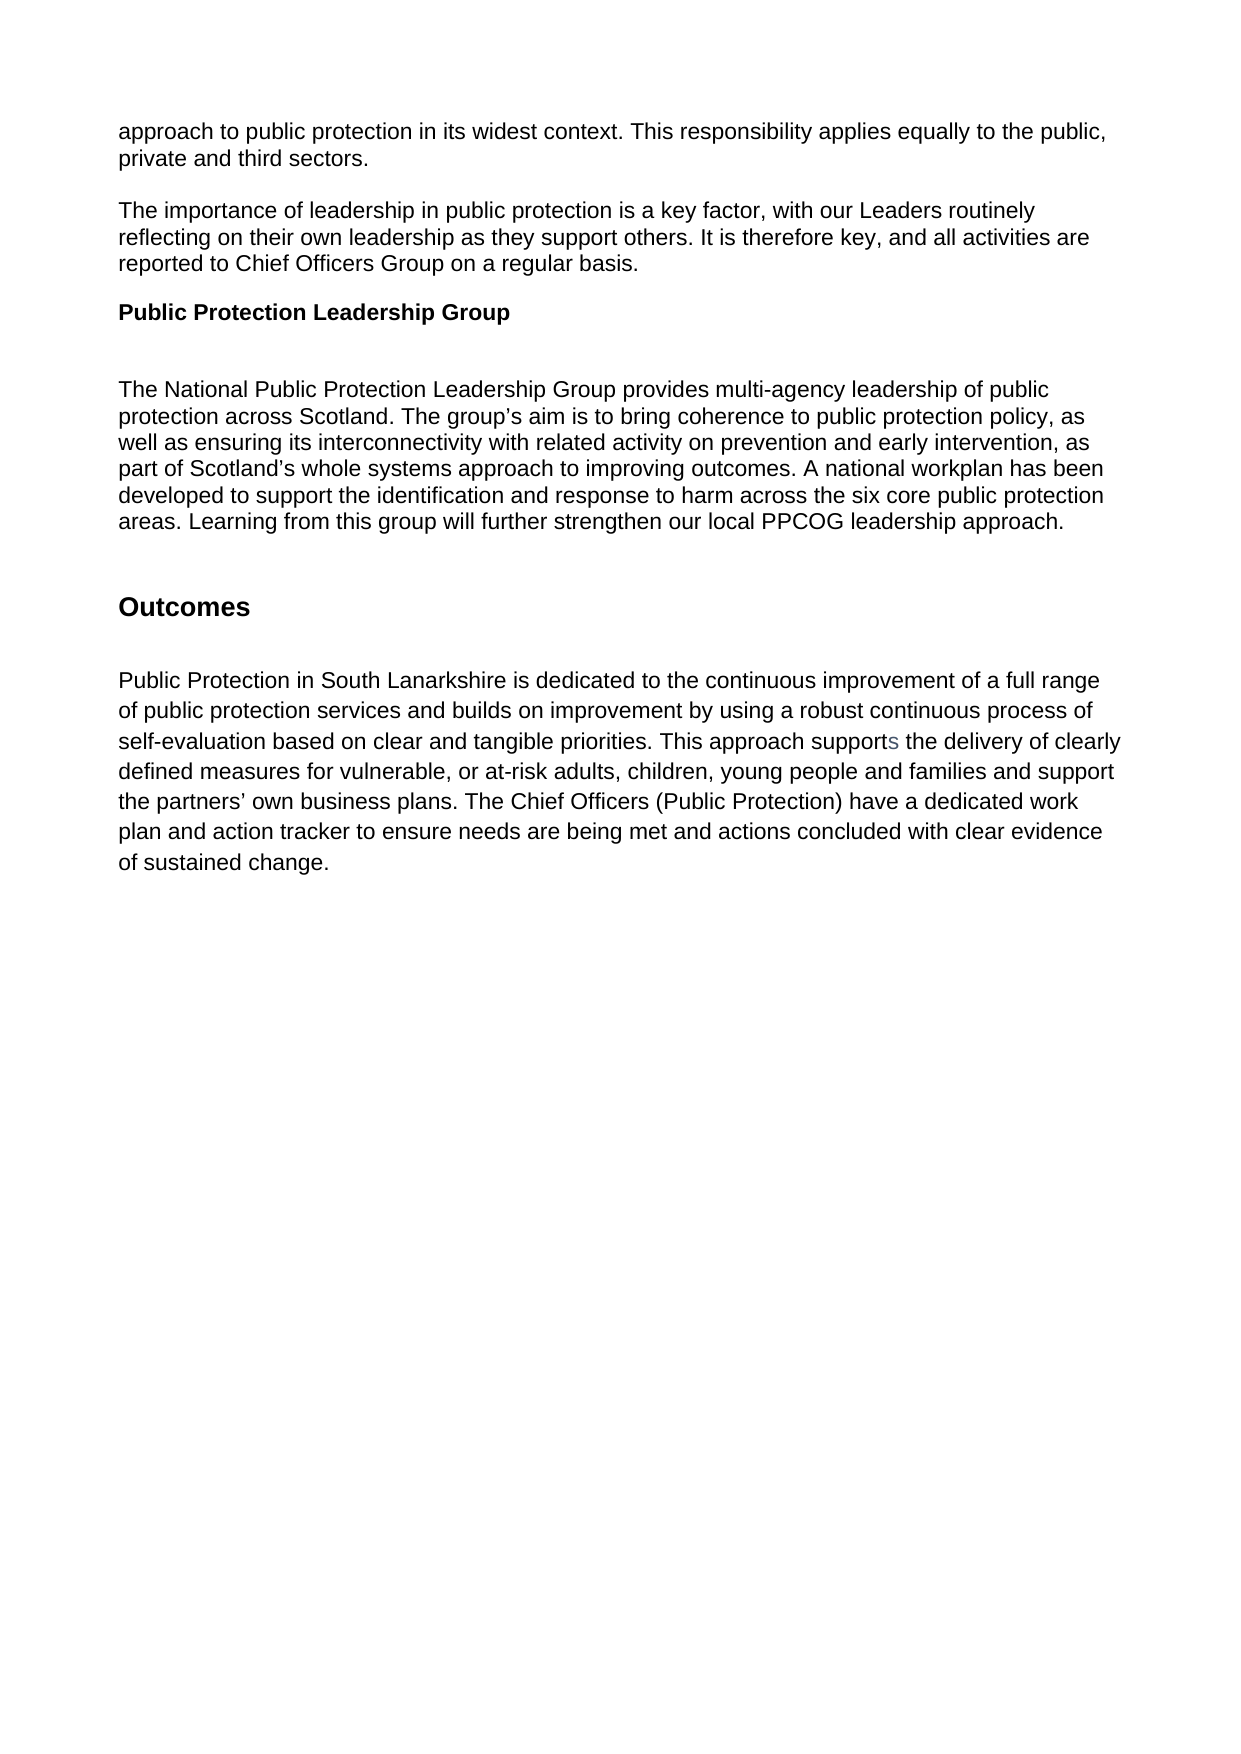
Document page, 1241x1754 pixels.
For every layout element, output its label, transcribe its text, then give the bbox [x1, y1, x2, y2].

text The importance of leadership in public protection is a key factor, with our Leaders routinely reflecting on their own leadership as they support others. It is therefore key, and all activities are reported to Chief Officers Group on a regular basis. [118, 197, 1122, 276]
text approach to public protection in its widest context. This responsibility applies equally to the public, private and third sectors. [118, 118, 1122, 171]
list Public Protection Leadership Group [118, 299, 1122, 326]
list Public Protection in South Lanarkshire is dedicated to the continuous improvement of a full range of public protection services and builds on improvement by using a robust continuous process of self-evaluation based on clear and tangible priorities. This approach supports the delivery of clearly defined measures for vulnerable, or at-risk adults, children, young people and families and support the partners’ own business plans. The Chief Officers (Public Protection) have a dedicated work plan and action tracker to ensure needs are being met and actions concluded with clear evidence of sustained change. [118, 667, 1122, 875]
subtitle Outcomes [118, 591, 1122, 622]
text The National Public Protection Leadership Group provides multi-agency leadership of public protection across Scotland. The group’s aim is to bring coherence to public protection policy, as well as ensuring its interconnectivity with related activity on prevention and early intervention, as part of Scotland’s whole systems approach to improving outcomes. A national workplan has been developed to support the identification and response to harm across the six core public protection areas. Learning from this group will further strengthen our local PPCOG leadership approach. [118, 376, 1122, 534]
